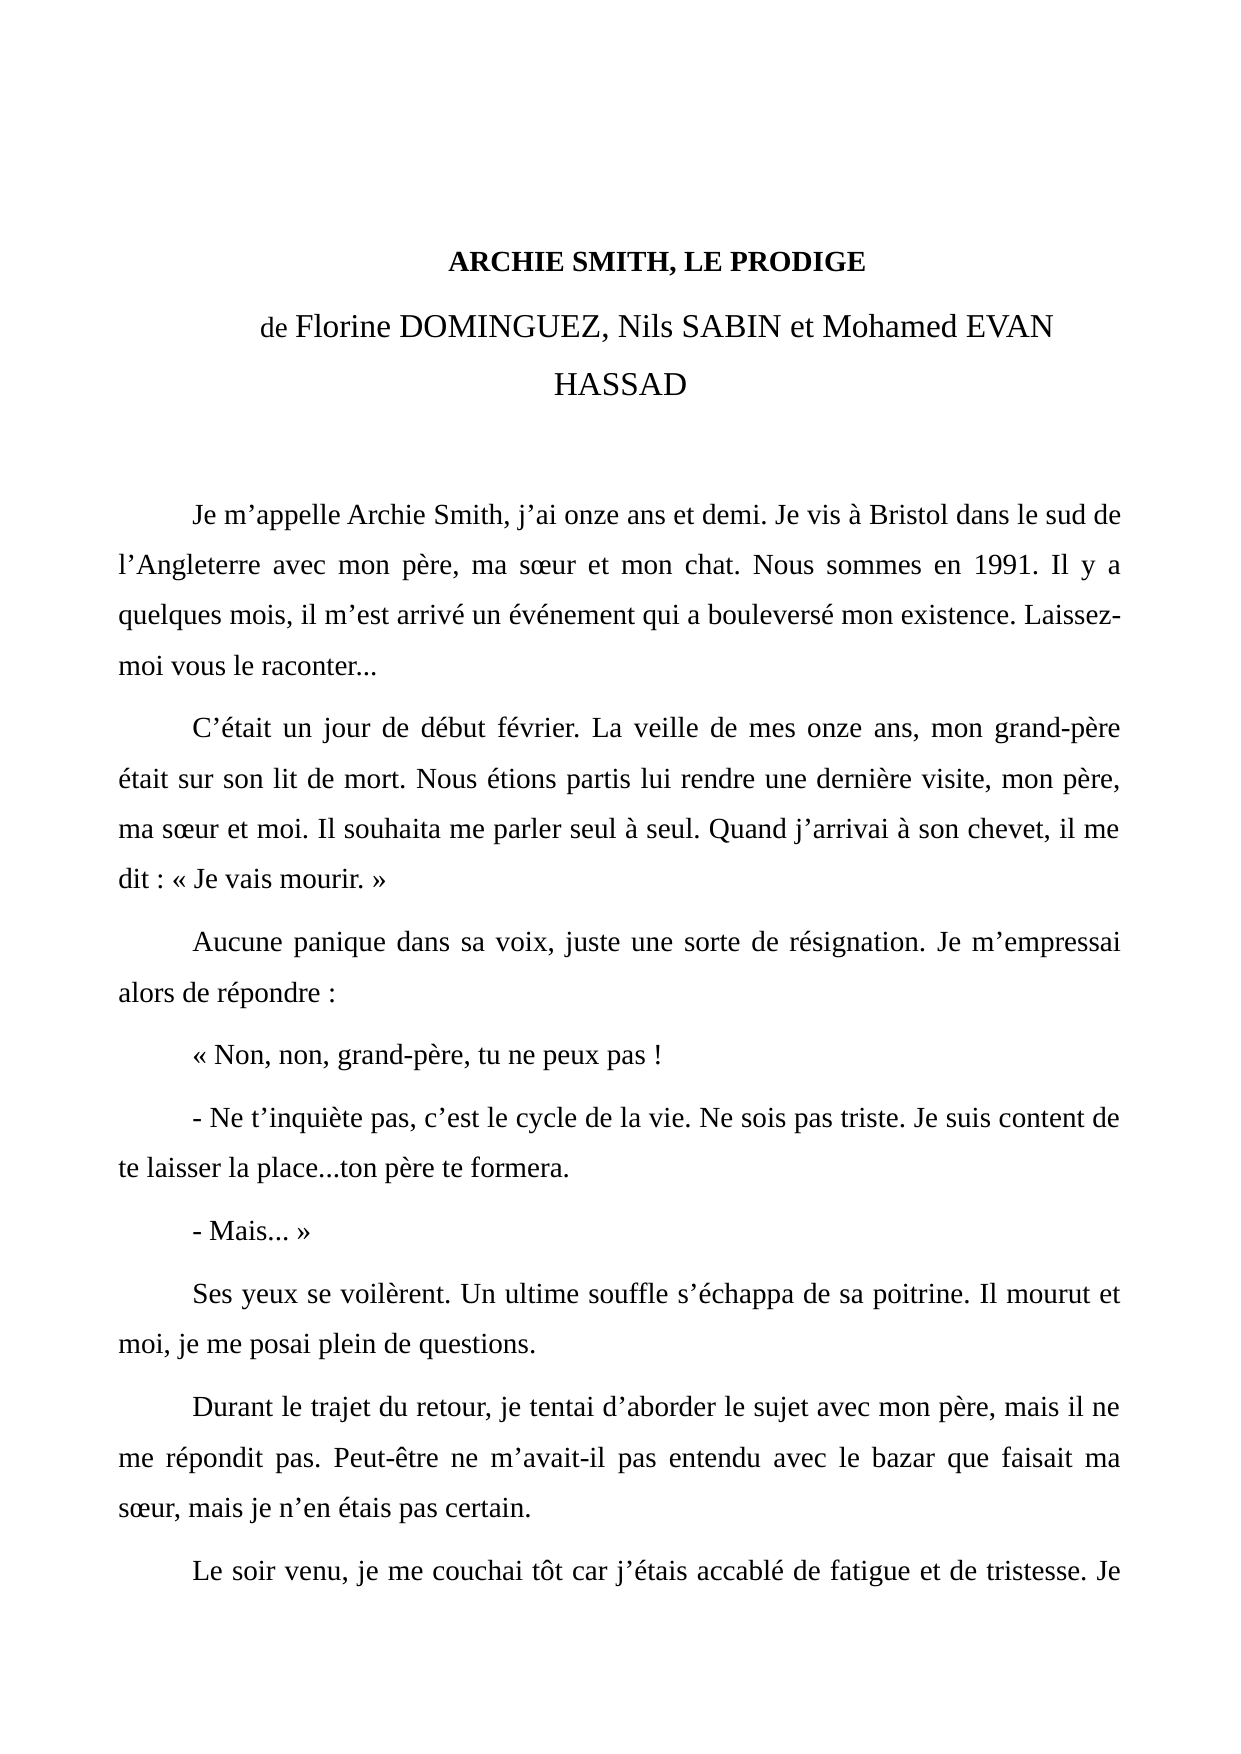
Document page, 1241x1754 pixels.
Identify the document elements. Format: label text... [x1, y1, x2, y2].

text C’était un jour de début février. La veille de mes onze ans, mon grand-père était sur son lit de mort. Nous étions partis lui rendre une dernière visite, mon père, ma sœur et moi. Il souhaita me parler seul à seul. Quand j’arrivai à son chevet, il me dit : « Je vais mourir. » [118, 711, 1122, 895]
text Ses yeux se voilèrent. Un ultime souffle s’échappa de sa poitrine. Il mourut et moi, je me posai plein de questions. [118, 1276, 1122, 1360]
text « Non, non, grand-père, tu ne peux pas ! [118, 1037, 1122, 1071]
text - Ne t’inquiète pas, c’est le cycle de la vie. Ne sois pas triste. Je suis content de te laisser la place...ton père te formera. [118, 1100, 1122, 1184]
text Durant le trajet du retour, je tentai d’aborder le sujet avec mon père, mais il ne me répondit pas. Peut-être ne m’avait-il pas entendu avec le bazar que faisait ma sœur, mais je n’en étais pas certain. [118, 1389, 1122, 1523]
text Je m’appelle Archie Smith, j’ai onze ans et demi. Je vis à Bristol dans le sud de l’Angleterre avec mon père, ma sœur et mon chat. Nous sommes en 1991. Il y a quelques mois, il m’est arrivé un événement qui a bouleversé mon existence. Laissez-moi vous le raconter... [118, 497, 1122, 681]
text ARCHIE SMITH, LE PRODIGE [118, 244, 1122, 277]
text de Florine DOMINGUEZ, Nils SABIN et Mohamed EVAN HASSAD [118, 307, 1122, 402]
text - Mais... » [118, 1213, 1122, 1247]
text Aucune panique dans sa voix, juste une sorte de résignation. Je m’empressai alors de répondre : [118, 924, 1122, 1008]
text Le soir venu, je me couchai tôt car j’étais accablé de fatigue et de tristesse. Je [118, 1553, 1122, 1586]
